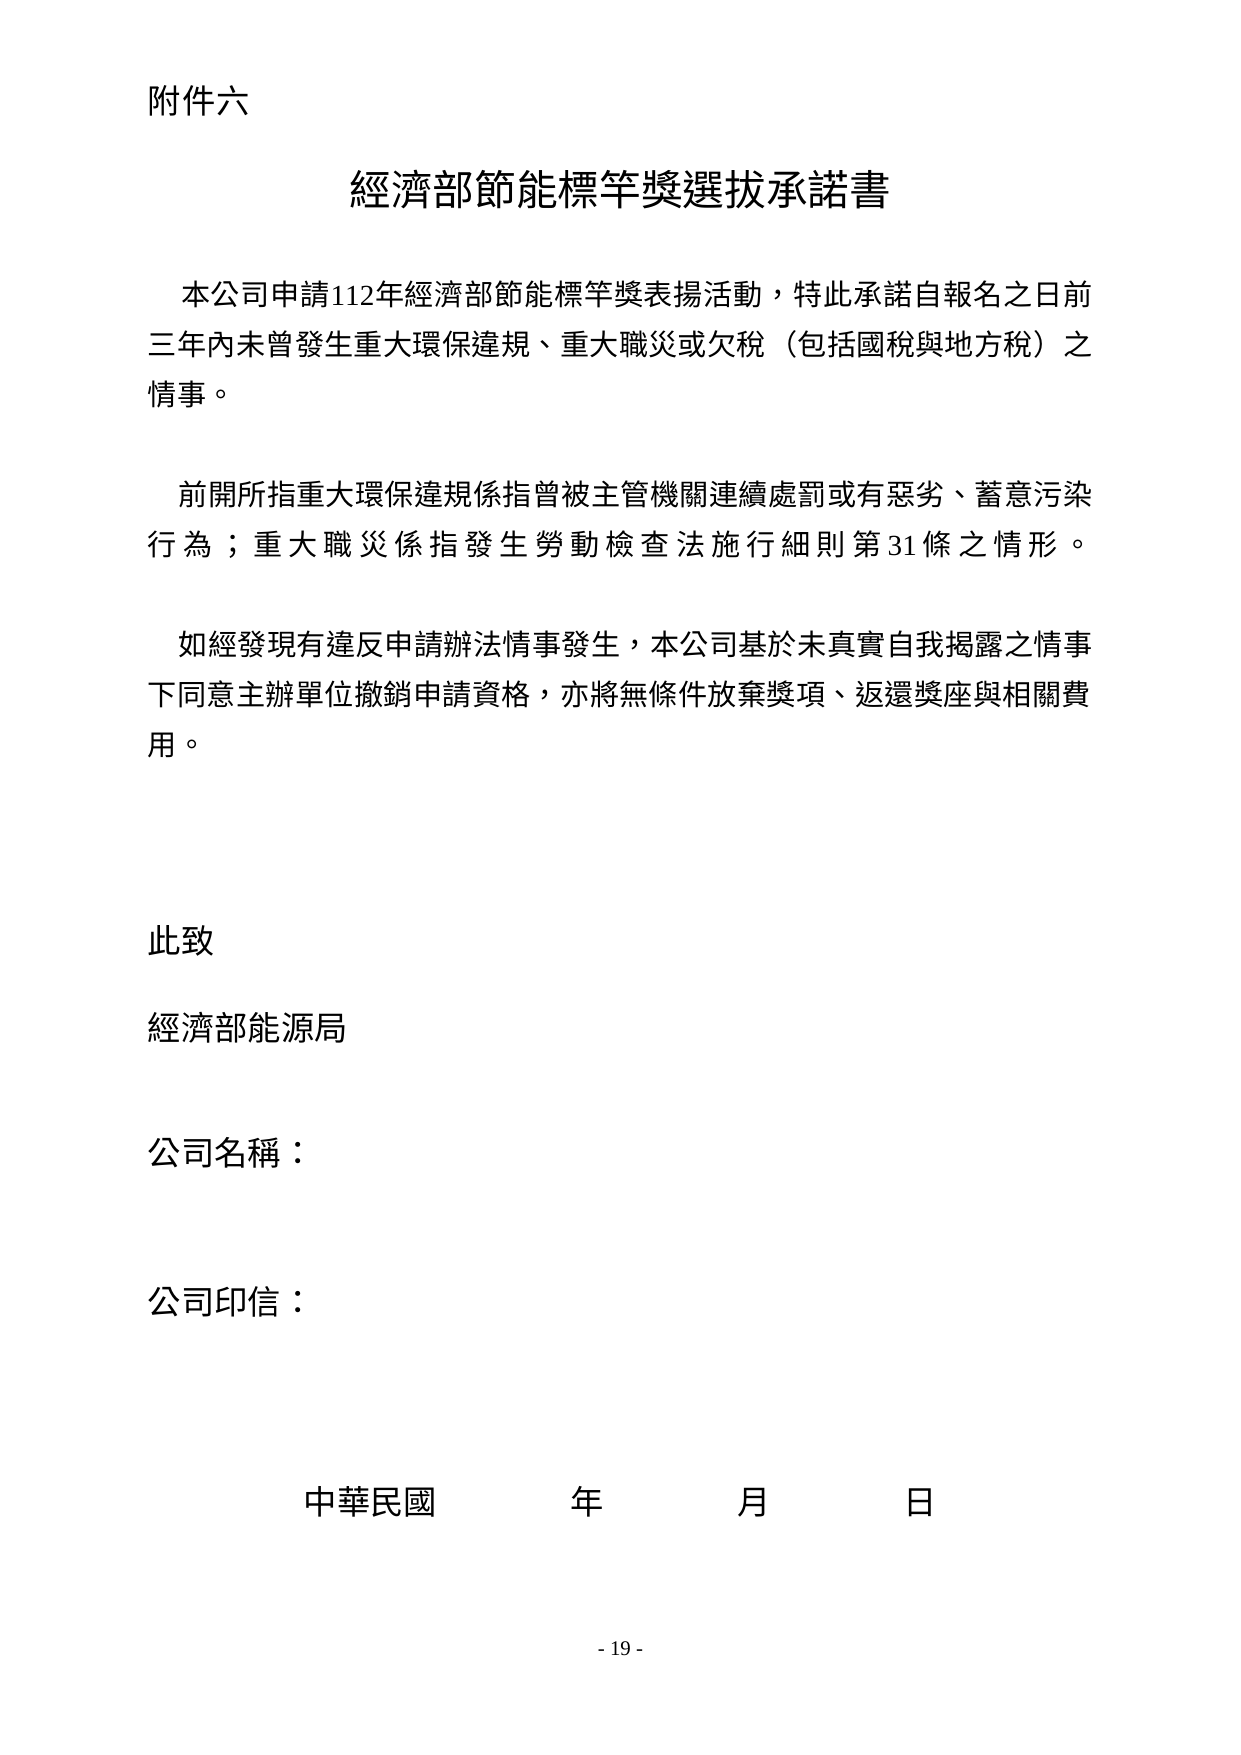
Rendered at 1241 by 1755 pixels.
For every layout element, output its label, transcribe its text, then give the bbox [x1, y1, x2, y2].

text 中華民國 年 月 日 [148, 1475, 1093, 1525]
text 前開所指重大環保違規係指曾被主管機關連續處罰或有惡劣、蓄意污染行為；重大職災係指發生勞動檢查法施行細則第31條之情形。 [148, 465, 1093, 615]
text 附件六 [148, 75, 1093, 123]
text 公司名稱： [148, 1126, 1093, 1175]
text 公司印信： [148, 1275, 1093, 1325]
text 如經發現有違反申請辦法情事發生，本公司基於未真實自我揭露之情事下同意主辦單位撤銷申請資格，亦將無條件放棄獎項、返還獎座與相關費用。 [148, 615, 1093, 765]
text 經濟部節能標竿獎選拔承諾書 [148, 157, 1093, 217]
text 此致 [148, 915, 1093, 963]
text 本公司申請112年經濟部節能標竿獎表揚活動，特此承諾自報名之日前三年內未曾發生重大環保違規、重大職災或欠稅（包括國稅與地方稅）之情事。 [148, 265, 1093, 415]
text 經濟部能源局 [148, 1002, 1093, 1050]
